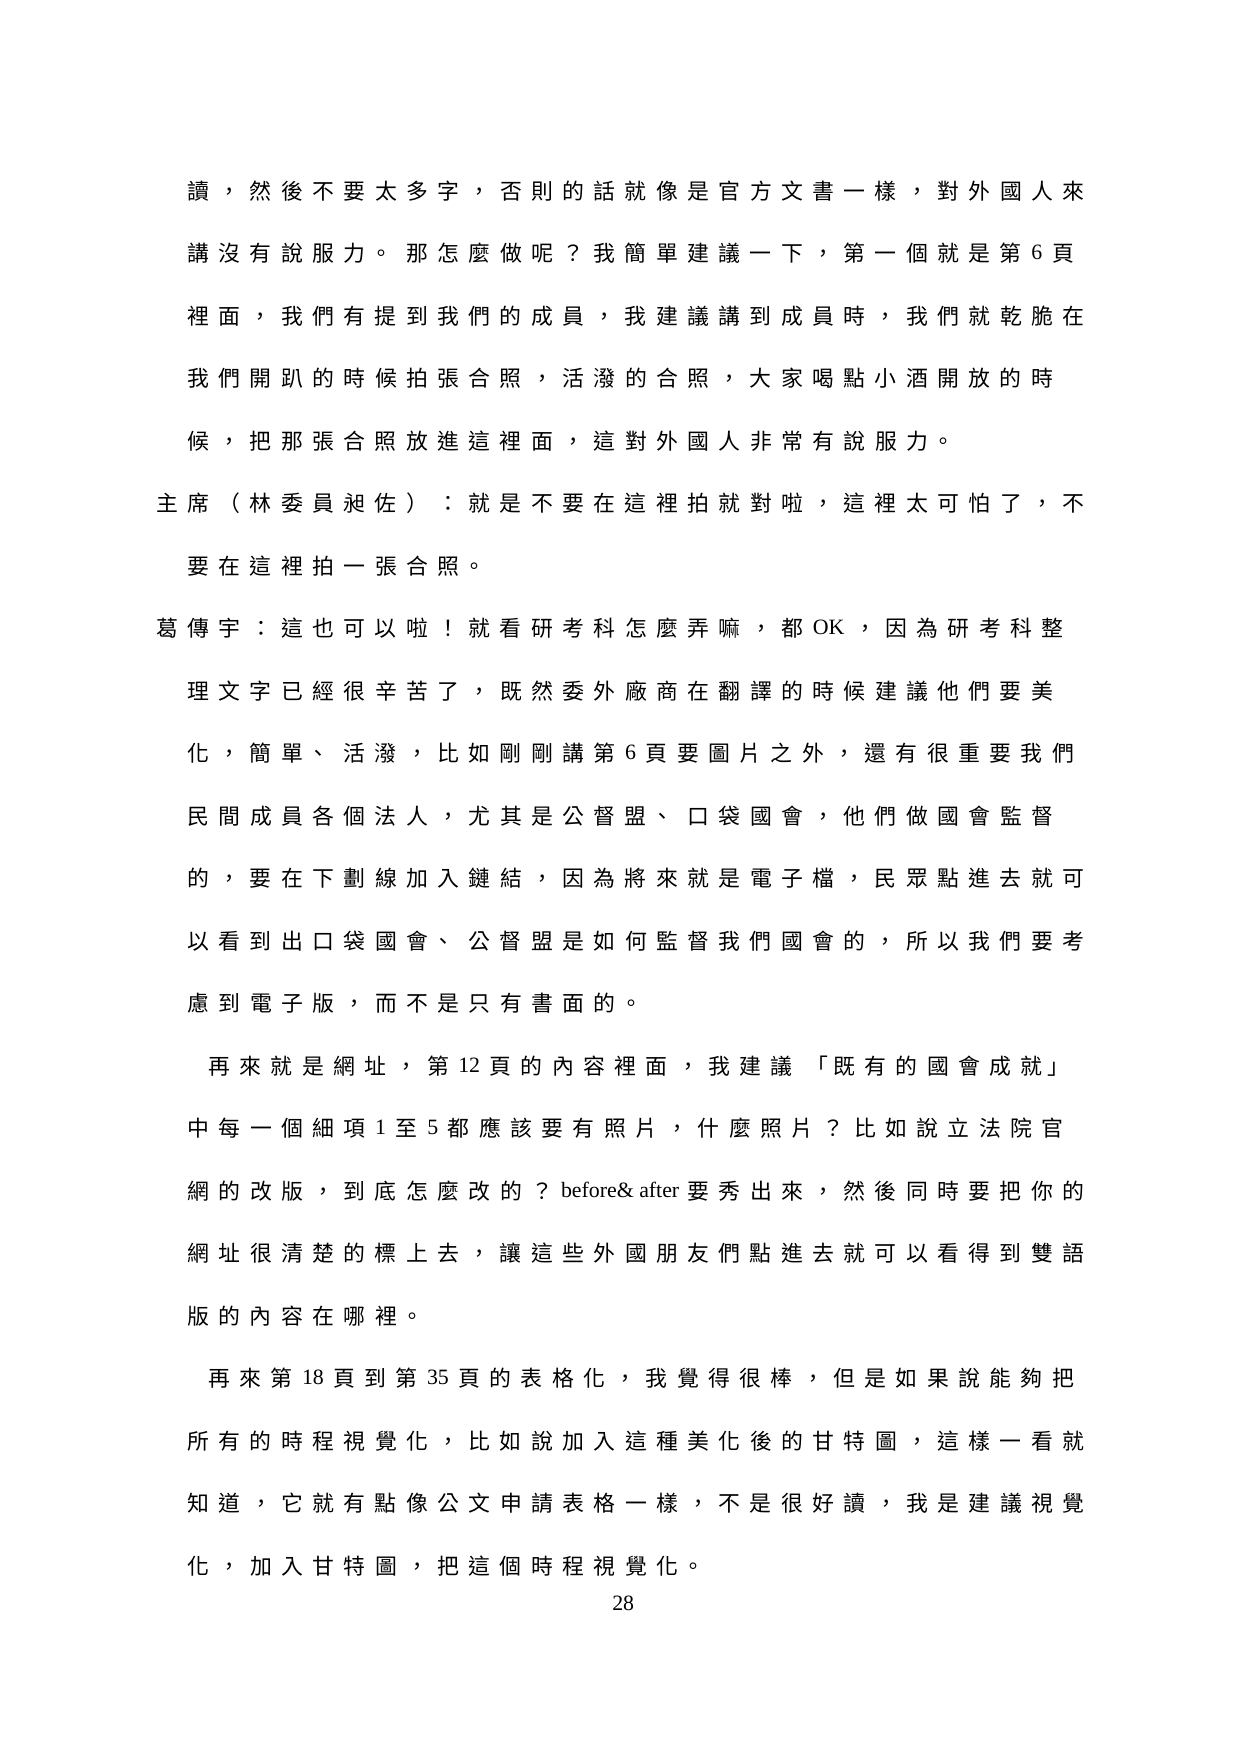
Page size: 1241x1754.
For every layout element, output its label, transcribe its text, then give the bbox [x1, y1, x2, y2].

text 主席（林委員昶佐）：就是不要在這裡拍就對啦，這裡太可怕了，不要在這裡拍一張合照。 [151, 471, 1089, 596]
text 再來就是網址，第12頁的內容裡面，我建議「既有的國會成就」中每一個細項1至5都應該要有照片，什麼照片？比如說立法院官網的改版，到底怎麼改的？before& after要秀出來，然後同時要把你的網址很清楚的標上去，讓這些外國朋友們點進去就可以看得到雙語版的內容在哪裡。 [173, 1033, 1089, 1346]
text 葛傳宇：這也可以啦！就看研考科怎麼弄嘛，都OK，因為研考科整理文字已經很辛苦了，既然委外廠商在翻譯的時候建議他們要美化，簡單、活潑，比如剛剛講第6頁要圖片之外，還有很重要我們民間成員各個法人，尤其是公督盟、口袋國會，他們做國會監督的，要在下劃線加入鏈結，因為將來就是電子檔，民眾點進去就可以看到出口袋國會、公督盟是如何監督我們國會的，所以我們要考慮到電子版，而不是只有書面的。 [151, 596, 1089, 1033]
text 讀，然後不要太多字，否則的話就像是官方文書一樣，對外國人來講沒有說服力。那怎麼做呢？我簡單建議一下，第一個就是第6頁裡面，我們有提到我們的成員，我建議講到成員時，我們就乾脆在我們開趴的時候拍張合照，活潑的合照，大家喝點小酒開放的時候，把那張合照放進這裡面，這對外國人非常有說服力。 [151, 158, 1089, 471]
text 再來第18頁到第35頁的表格化，我覺得很棒，但是如果說能夠把所有的時程視覺化，比如說加入這種美化後的甘特圖，這樣一看就知道，它就有點像公文申請表格一樣，不是很好讀，我是建議視覺化，加入甘特圖，把這個時程視覺化。 [173, 1346, 1089, 1584]
